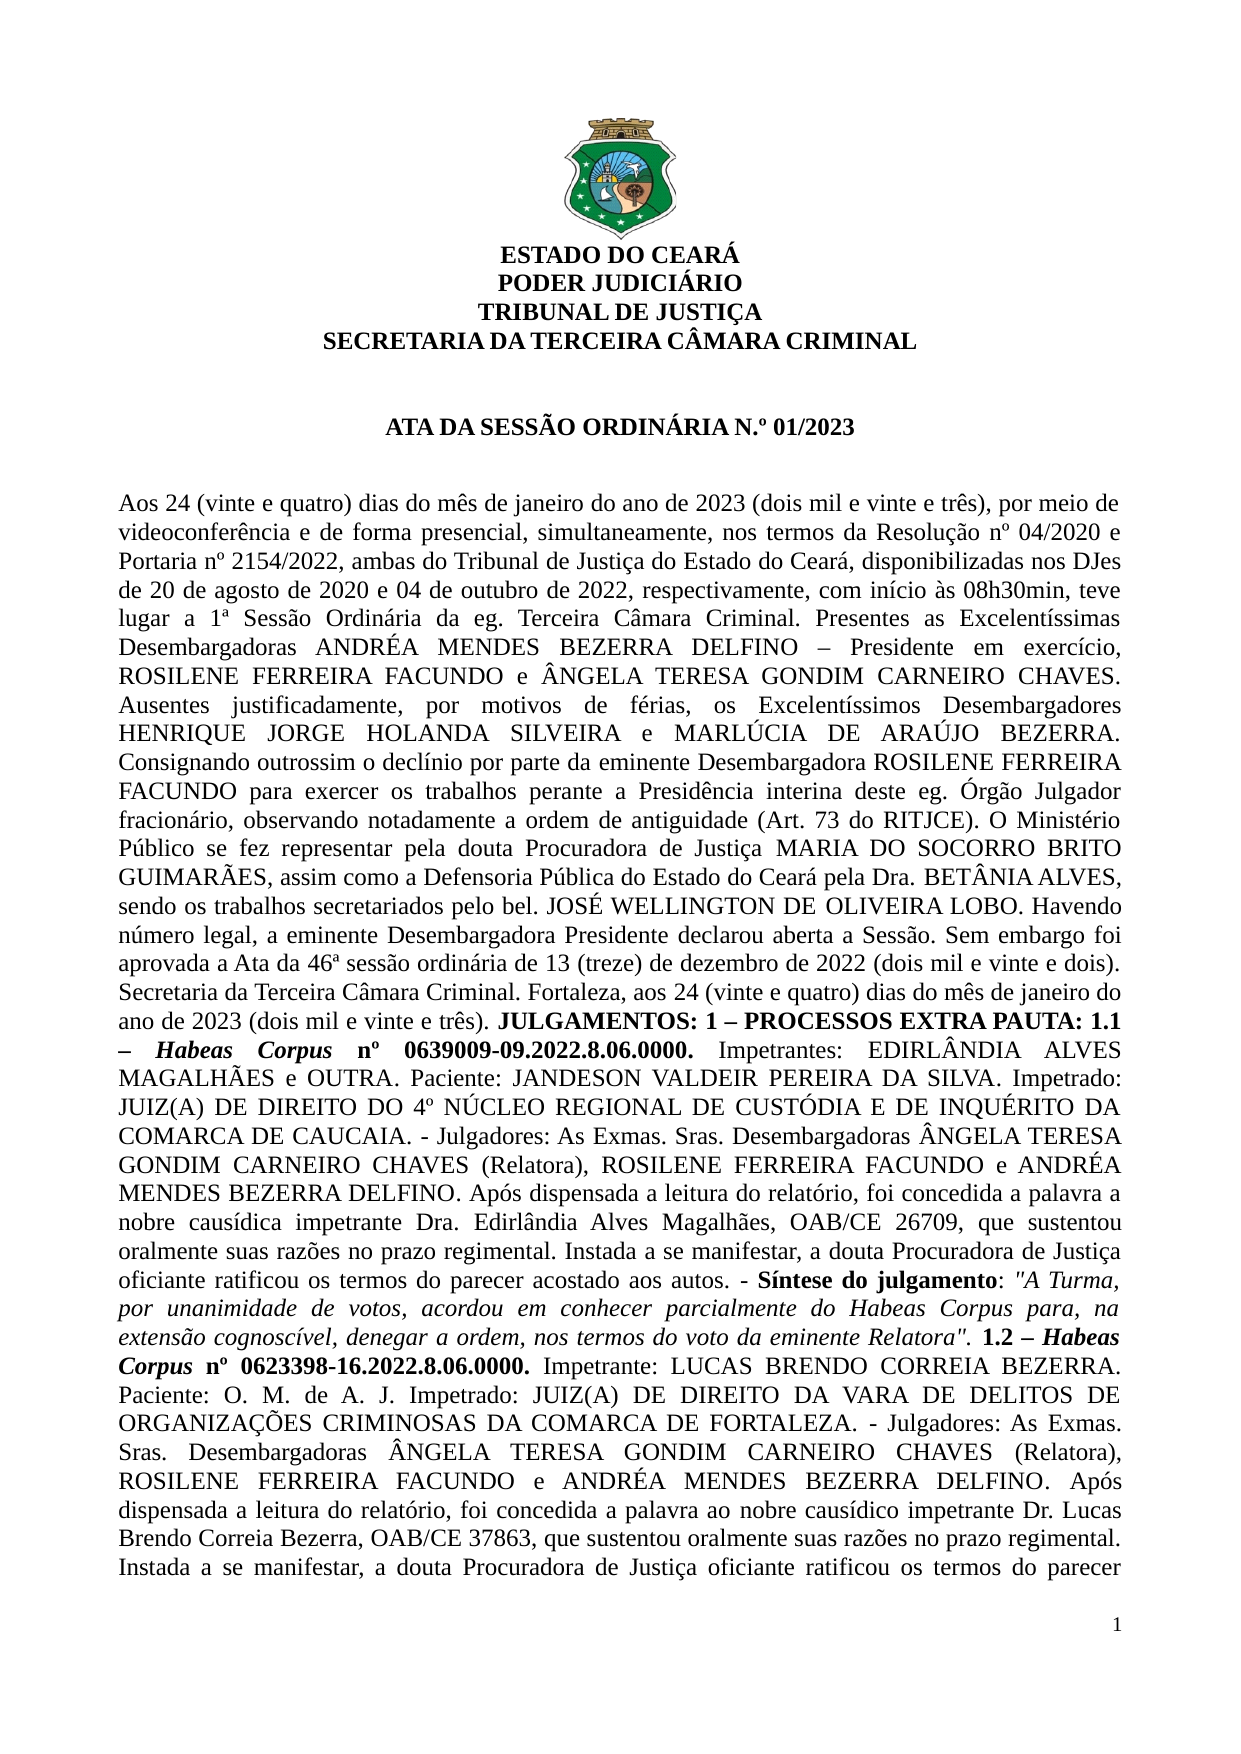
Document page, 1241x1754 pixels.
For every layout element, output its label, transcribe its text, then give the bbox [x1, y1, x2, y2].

text PODER JUDICIÁRIO [118, 268, 1122, 297]
picture [564, 118, 677, 240]
text Aos 24 (vinte e quatro) dias do mês de janeiro do ano de 2023 (dois mil e vinte e três), por meio de videoconferência e de forma presencial, simultaneamente, nos termos da Resolução nº 04/2020 e Portaria nº 2154/2022, ambas do Tribunal de Justiça do Estado do Ceará, disponibilizadas nos DJes de 20 de agosto de 2020 e 04 de outubro de 2022, respectivamente, com início às 08h30min, teve lugar a 1ª Sessão Ordinária da eg. Terceira Câmara Criminal. Presentes as Excelentíssimas Desembargadoras ANDRÉA MENDES BEZERRA DELFINO – Presidente em exercício, ROSILENE FERREIRA FACUNDO e ÂNGELA TERESA GONDIM CARNEIRO CHAVES. Ausentes justificadamente, por motivos de férias, os Excelentíssimos Desembargadores HENRIQUE JORGE HOLANDA SILVEIRA e MARLÚCIA DE ARAÚJO BEZERRA. Consignando outrossim o declínio por parte da eminente Desembargadora ROSILENE FERREIRA FACUNDO para exercer os trabalhos perante a Presidência interina deste eg. Órgão Julgador fracionário, observando notadamente a ordem de antiguidade (Art. 73 do RITJCE). O Ministério Público se fez representar pela douta Procuradora de Justiça MARIA DO SOCORRO BRITO GUIMARÃES, assim como a Defensoria Pública do Estado do Ceará pela Dra. BETÂNIA ALVES, sendo os trabalhos secretariados pelo bel. JOSÉ WELLINGTON DE OLIVEIRA LOBO. Havendo número legal, a eminente Desembargadora Presidente declarou aberta a Sessão. Sem embargo foi aprovada a Ata da 46ª sessão ordinária de 13 (treze) de dezembro de 2022 (dois mil e vinte e dois). Secretaria da Terceira Câmara Criminal. Fortaleza, aos 24 (vinte e quatro) dias do mês de janeiro do ano de 2023 (dois mil e vinte e três). JULGAMENTOS: 1 – PROCESSOS EXTRA PAUTA: 1.1 – Habeas Corpus nº 0639009-09.2022.8.06.0000. Impetrantes: EDIRLÂNDIA ALVES MAGALHÃES e OUTRA. Paciente: JANDESON VALDEIR PEREIRA DA SILVA. Impetrado: JUIZ(A) DE DIREITO DO 4º NÚCLEO REGIONAL DE CUSTÓDIA E DE INQUÉRITO DA COMARCA DE CAUCAIA. - Julgadores: As Exmas. Sras. Desembargadoras ÂNGELA TERESA GONDIM CARNEIRO CHAVES (Relatora), ROSILENE FERREIRA FACUNDO e ANDRÉA MENDES BEZERRA DELFINO. Após dispensada a leitura do relatório, foi concedida a palavra a nobre causídica impetrante Dra. Edirlândia Alves Magalhães, OAB/CE 26709, que sustentou oralmente suas razões no prazo regimental. Instada a se manifestar, a douta Procuradora de Justiça oficiante ratificou os termos do parecer acostado aos autos. - Síntese do julgamento: "A Turma, por unanimidade de votos, acordou em conhecer parcialmente do Habeas Corpus para, na extensão cognoscível, denegar a ordem, nos termos do voto da eminente Relatora". 1.2 – Habeas Corpus nº 0623398-16.2022.8.06.0000. Impetrante: LUCAS BRENDO CORREIA BEZERRA. Paciente: O. M. de A. J. Impetrado: JUIZ(A) DE DIREITO DA VARA DE DELITOS DE ORGANIZAÇÕES CRIMINOSAS DA COMARCA DE FORTALEZA. - Julgadores: As Exmas. Sras. Desembargadoras ÂNGELA TERESA GONDIM CARNEIRO CHAVES (Relatora), ROSILENE FERREIRA FACUNDO e ANDRÉA MENDES BEZERRA DELFINO. Após dispensada a leitura do relatório, foi concedida a palavra ao nobre causídico impetrante Dr. Lucas Brendo Correia Bezerra, OAB/CE 37863, que sustentou oralmente suas razões no prazo regimental. Instada a se manifestar, a douta Procuradora de Justiça oficiante ratificou os termos do parecer [118, 488, 1122, 1581]
text ESTADO DO CEARÁ [118, 240, 1122, 268]
text TRIBUNAL DE JUSTIÇA [118, 297, 1122, 326]
text SECRETARIA DA TERCEIRA CÂMARA CRIMINAL [118, 326, 1122, 355]
text ATA DA SESSÃO ORDINÁRIA N.º 01/2023 [118, 412, 1122, 441]
